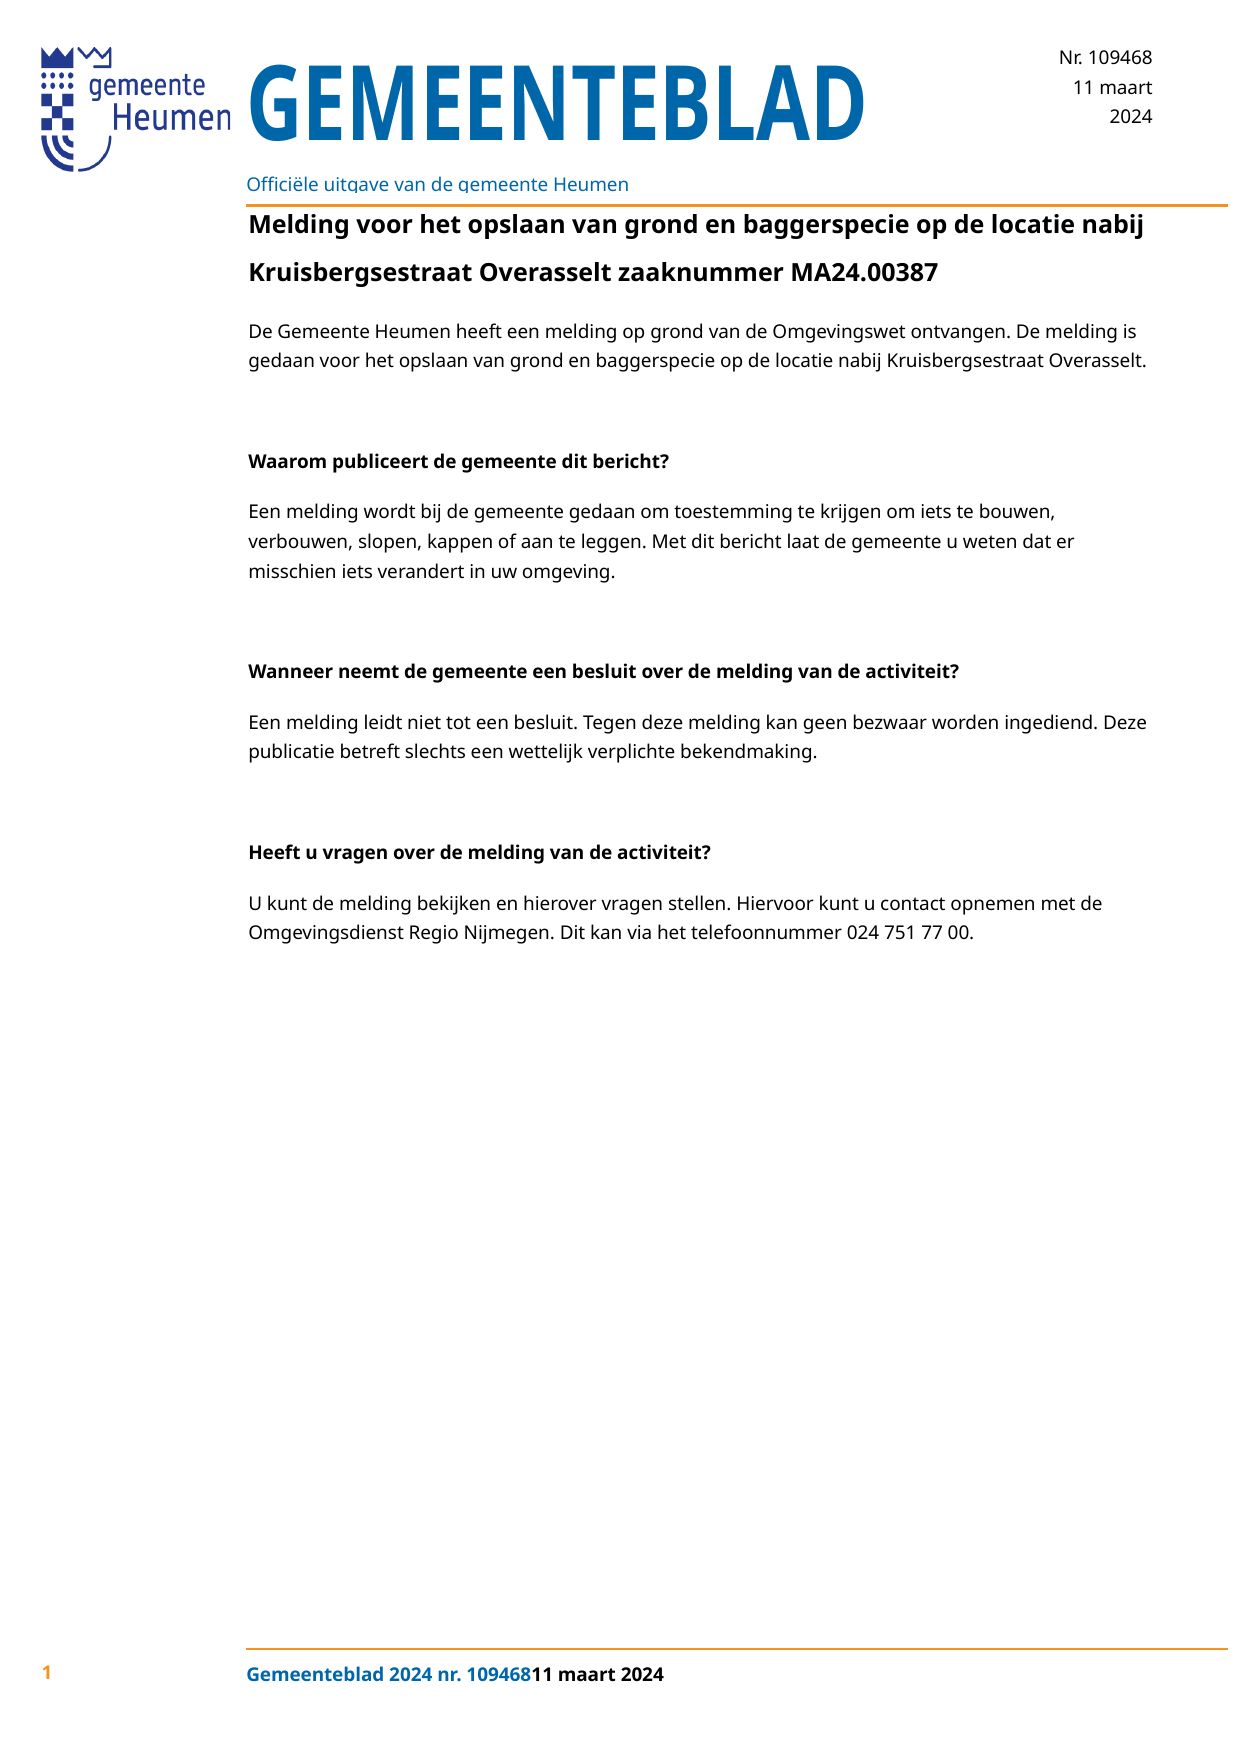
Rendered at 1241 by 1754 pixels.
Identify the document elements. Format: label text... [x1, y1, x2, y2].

text U kunt de melding bekijken en hierover vragen stellen. Hiervoor kunt u contact opnemen met de Omgevingsdienst Regio Nijmegen. Dit kan via het telefoonnummer 024 751 77 00. [248, 890, 1152, 945]
text Een melding wordt bij de gemeente gedaan om toestemming te krijgen om iets te bouwen, verbouwen, slopen, kappen of aan te leggen. Met dit bericht laat de gemeente u weten dat er misschien iets verandert in uw omgeving. [248, 499, 1152, 584]
text Heeft u vragen over de melding van de activiteit? [248, 839, 1152, 865]
text Melding voor het opslaan van grond en baggerspecie op de locatie nabij Kruisbergsestraat Overasselt zaaknummer MA24.00387 [248, 207, 1152, 288]
text De Gemeente Heumen heeft een melding op grond van de Omgevingswet ontvangen. De melding is gedaan voor het opslaan van grond en baggerspecie op de locatie nabij Kruisbergsestraat Overasselt. [248, 318, 1152, 373]
text Een melding leidt niet tot een besluit. Tegen deze melding kan geen bezwaar worden ingediend. Deze publicatie betreft slechts een wettelijk verplichte bekendmaking. [248, 709, 1152, 764]
picture [41, 47, 231, 172]
text Waarom publiceert de gemeente dit bericht? [248, 448, 1152, 474]
text Wanneer neemt de gemeente een besluit over de melding van de activiteit? [248, 659, 1152, 684]
